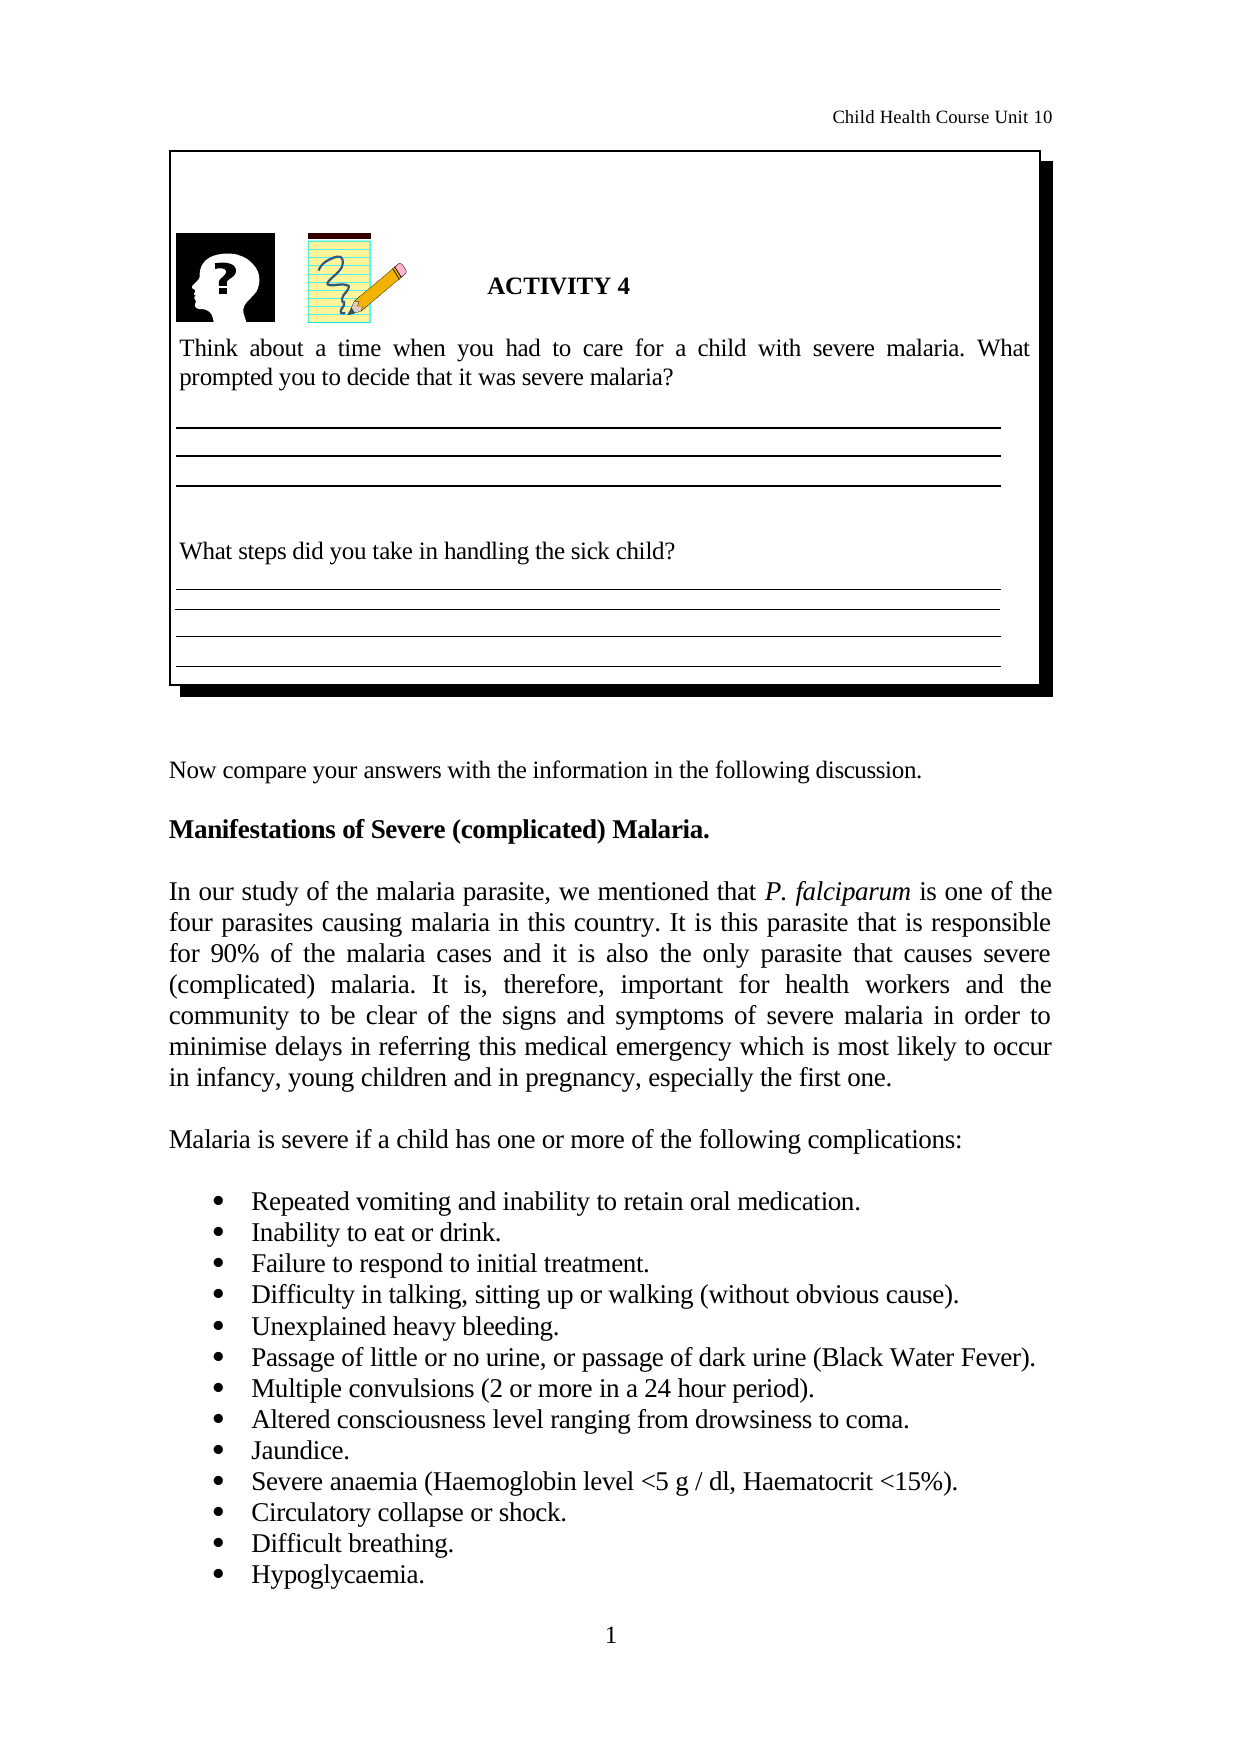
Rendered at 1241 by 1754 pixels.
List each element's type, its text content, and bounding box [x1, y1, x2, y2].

list Multiple convulsions (2 or more in a 24 hour period). [214, 1372, 1053, 1403]
list Difficulty in talking, sitting up or walking (without obvious cause). [214, 1279, 1053, 1310]
list Unexplained heavy bleeding. [214, 1310, 1053, 1341]
list Inability to eat or drink. [214, 1217, 1053, 1248]
list Failure to respond to initial treatment. [214, 1248, 1053, 1279]
text In our study of the malaria parasite, we mentioned that P. falciparum is one of the four parasites causing malaria in this country. It is this parasite that is responsible for 90% of the malaria cases and it is also the only parasite that causes severe (complicated) malaria. It is, therefore, important for health workers and the community to be clear of the signs and symptoms of severe malaria in order to minimise delays in referring this medical emergency which is most likely to occur in infancy, young children and in pregnancy, especially the first one. [169, 875, 1053, 1093]
list Difficult breathing. [214, 1527, 1053, 1558]
list Severe anaemia (Haemoglobin level <5 g / dl, Haematocrit <15%). [214, 1465, 1053, 1496]
text Think about a time when you had to care for a child with severe malaria. What prompted you to decide that it was severe malaria? [171, 324, 1039, 391]
list Altered consciousness level ranging from drowsiness to coma. [214, 1403, 1053, 1434]
list Repeated vomiting and inability to retain oral medication. [214, 1186, 1053, 1217]
list Hypoglycaemia. [214, 1558, 1053, 1589]
text What steps did you take in handling the sick child? [171, 528, 1039, 565]
list Jaundice. [214, 1434, 1053, 1465]
list Circulatory collapse or shock. [214, 1496, 1053, 1527]
text Manifestations of Severe (complicated) Malaria. [169, 813, 1053, 844]
text Malaria is severe if a child has one or more of the following complications: [169, 1124, 1053, 1155]
text Now compare your answers with the information in the following discussion. [169, 755, 1053, 784]
list Passage of little or no urine, or passage of dark urine (Black Water Fever). [214, 1341, 1053, 1372]
